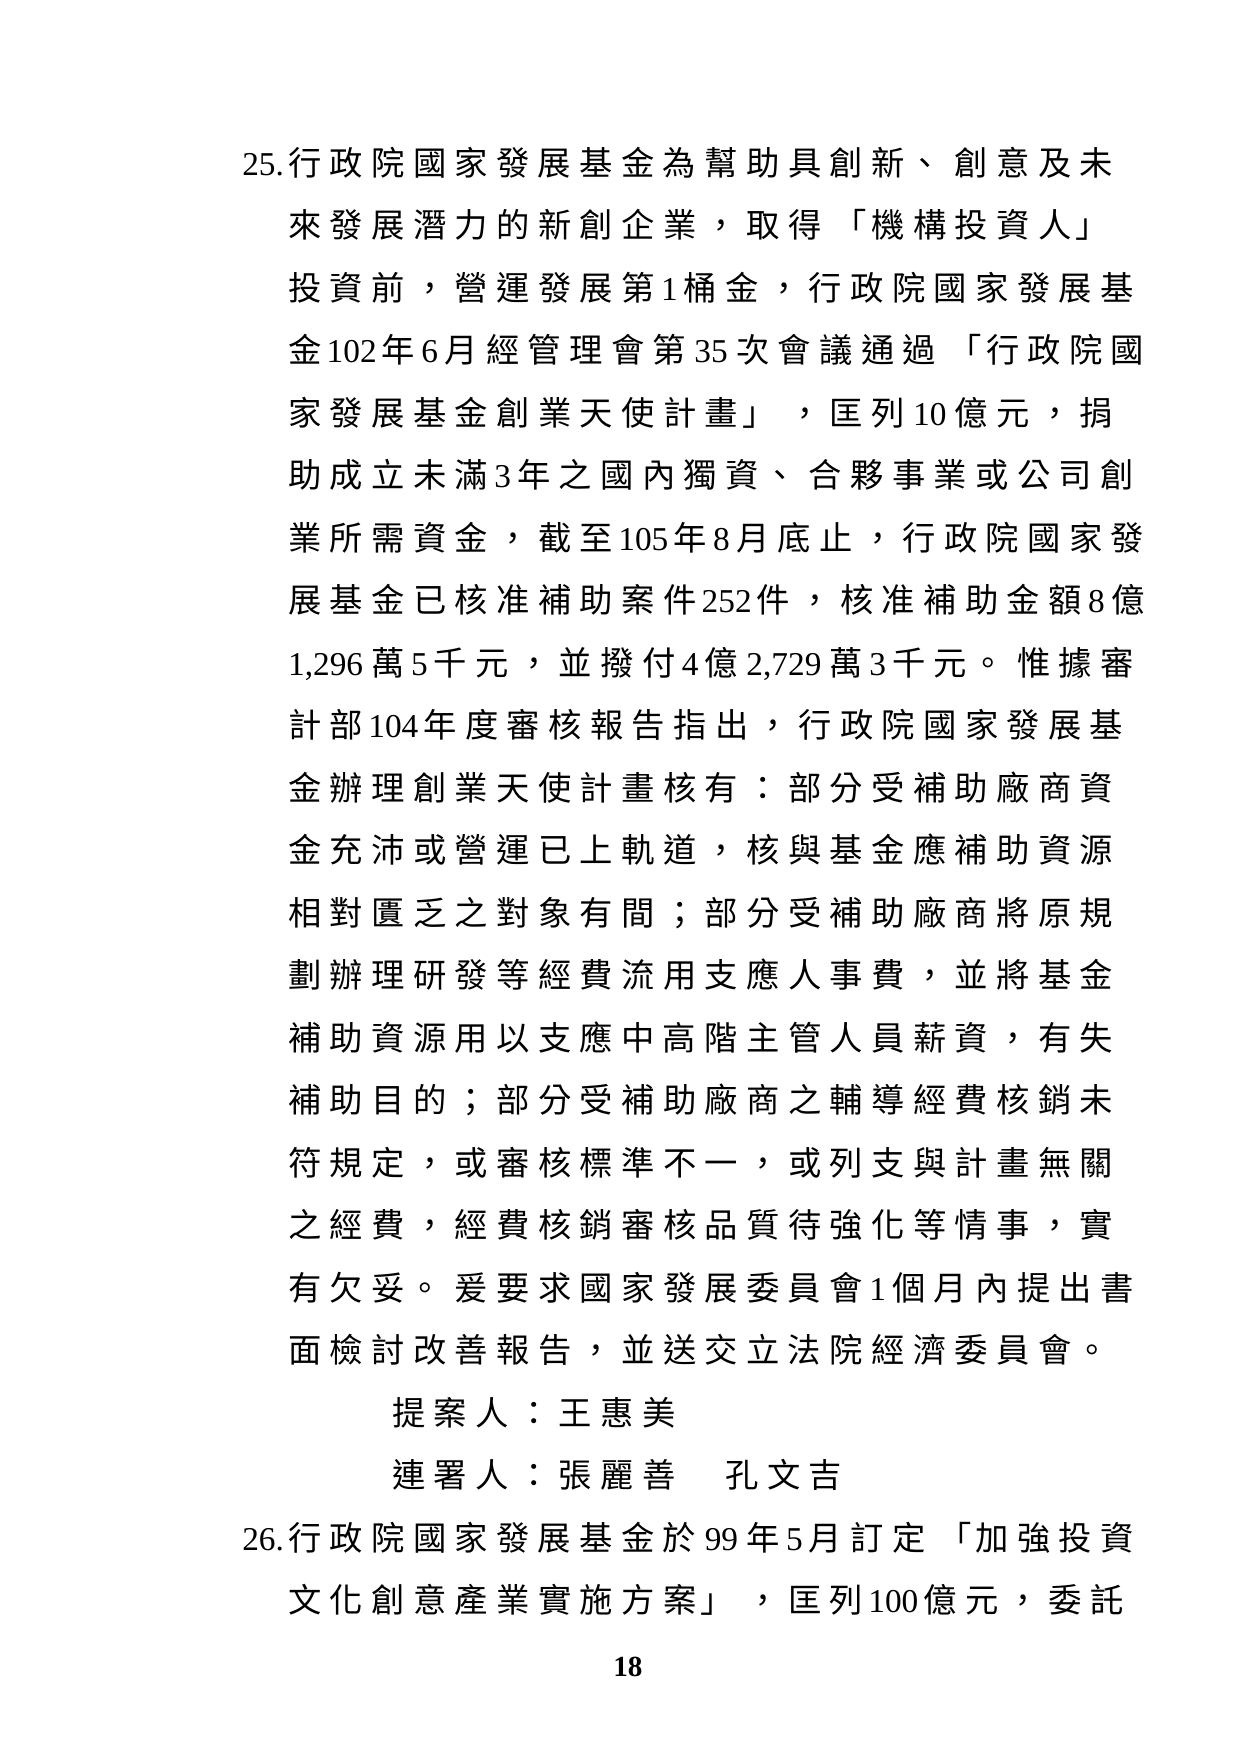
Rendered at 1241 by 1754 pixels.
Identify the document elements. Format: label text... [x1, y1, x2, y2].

list 行政院國家發展基金為幫助具創新、創意及未來發展潛力的新創企業，取得「機構投資人」投資前，營運發展第1桶金，行政院國家發展基金102年6月經管理會第35次會議通過「行政院國家發展基金創業天使計畫」，匡列10億元，捐助成立未滿3年之國內獨資、合夥事業或公司創業所需資金，截至105年8月底止，行政院國家發展基金已核准補助案件252件，核准補助金額8億1,296萬5千元，並撥付4億2,729萬3千元。惟據審計部104年度審核報告指出，行政院國家發展基金辦理創業天使計畫核有：部分受補助廠商資金充沛或營運已上軌道，核與基金應補助資源相對匱乏之對象有間；部分受補助廠商將原規劃辦理研發等經費流用支應人事費，並將基金補助資源用以支應中高階主管人員薪資，有失補助目的；部分受補助廠商之輔導經費核銷未符規定，或審核標準不一，或列支與計畫無關之經費，經費核銷審核品質待強化等情事，實有欠妥。爰要求國家發展委員會1個月內提出書面檢討改善報告，並送交立法院經濟委員會。 [234, 119, 1148, 1369]
list 行政院國家發展基金於99年5月訂定「加強投資文化創意產業實施方案」，匡列100億元，委託 [234, 1494, 1148, 1619]
text 連署人：張麗善 孔文吉 [384, 1432, 1044, 1494]
text 提案人：王惠美 [384, 1369, 1044, 1432]
